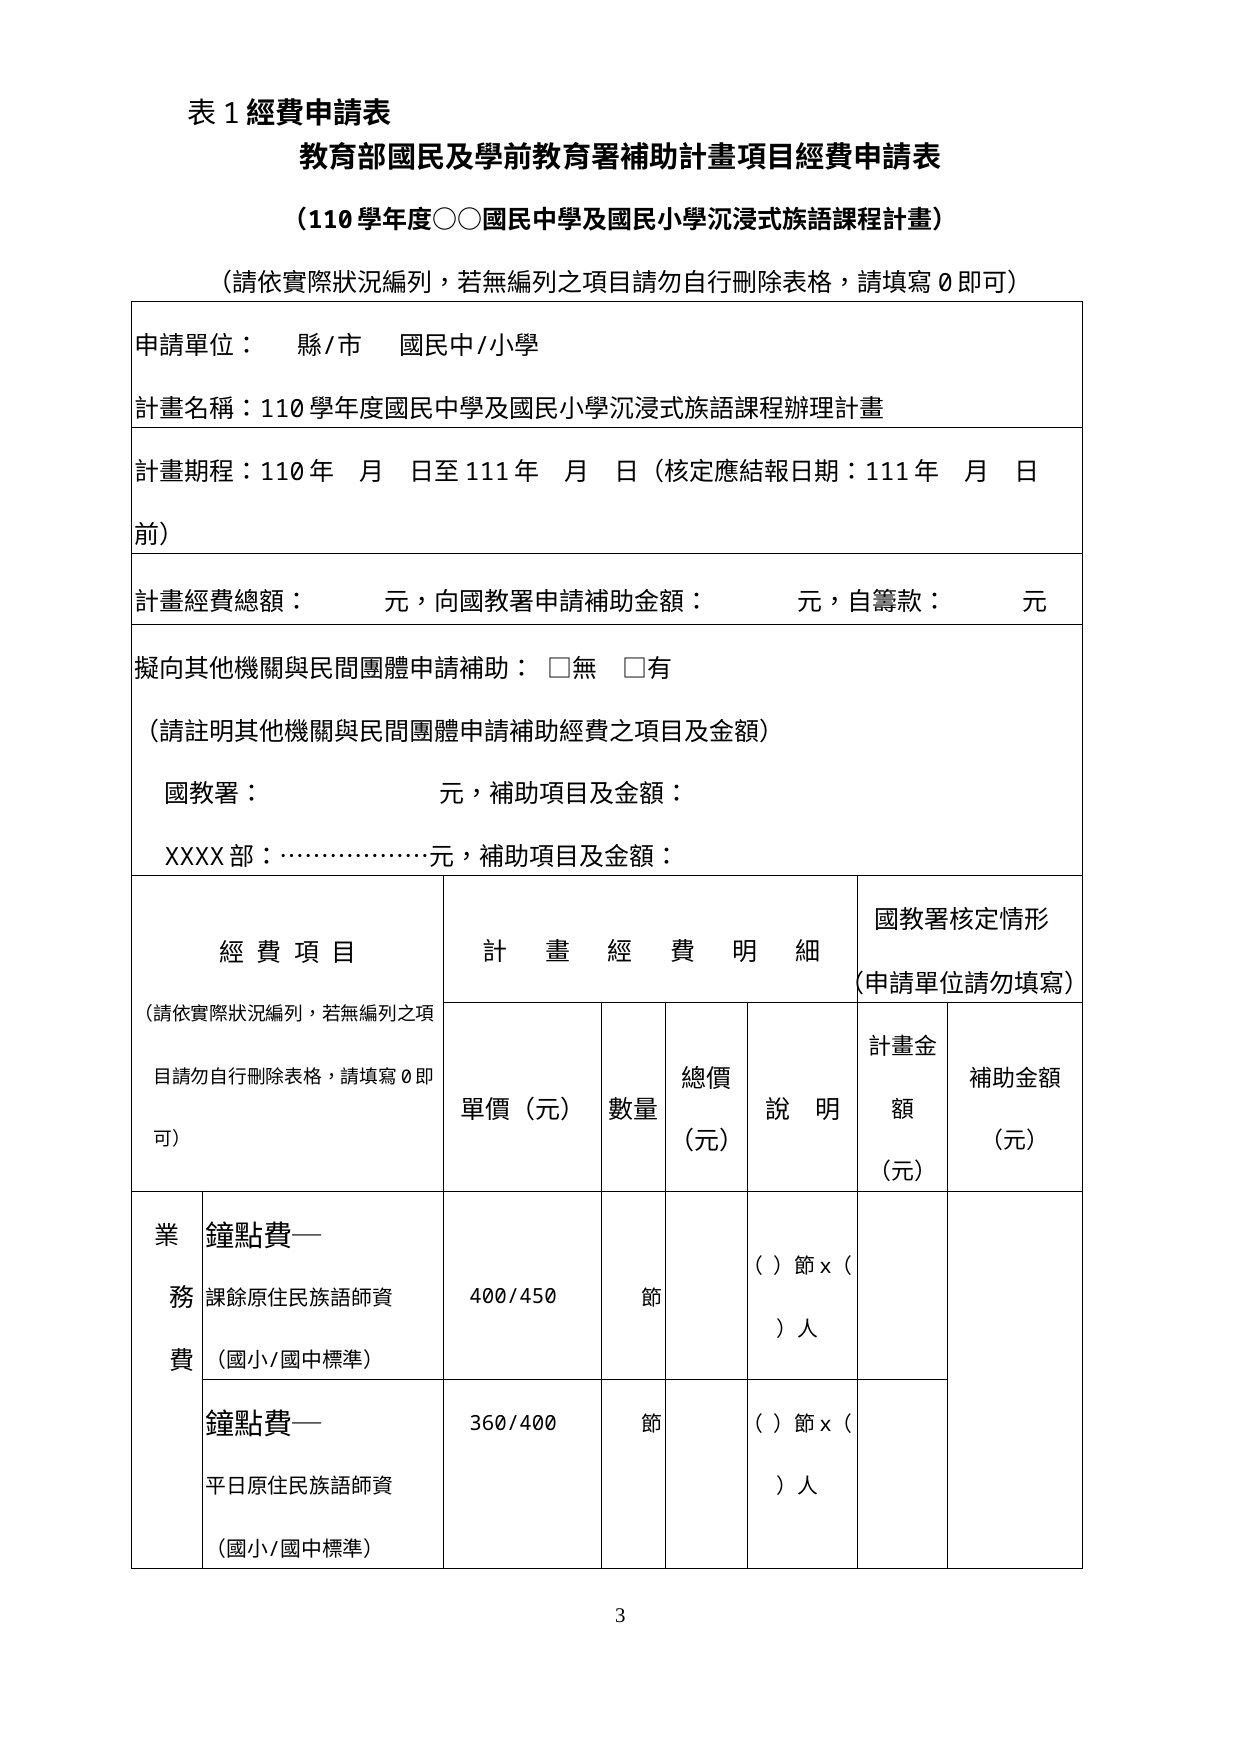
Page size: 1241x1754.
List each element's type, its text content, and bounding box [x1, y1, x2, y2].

table_cell 單價（元） [444, 1003, 601, 1191]
table_header 申請單位： 縣/市 國民中/小學 計畫名稱：110學年度國民中學及國民小學沉浸式族語課程辦理計畫 [132, 302, 1082, 427]
table_cell （ ）節x（ ）人 [748, 1380, 857, 1568]
table_cell （申請單位請勿填寫） [858, 939, 1082, 1002]
table_cell 經 費 項 目 （請依實際狀況編列，若無編列之項目請勿自行刪除表格，請填寫0即可） [132, 876, 443, 1191]
table_cell 計畫金額（元） [858, 1003, 947, 1191]
table_cell 國教署： 元，補助項目及金額： [132, 750, 1082, 813]
table_cell [666, 1192, 747, 1379]
table_cell 計畫經費總額： 元，向國教署申請補助金額： 元，自籌款： 元 [132, 554, 1082, 624]
table_cell XXXX部：………………元，補助項目及金額： [132, 813, 1082, 875]
table_cell 鐘點費─ 課餘原住民族語師資 （國小/國中標準） [203, 1192, 443, 1379]
table_cell 數量 [602, 1003, 665, 1191]
table_cell 業 務 費 [132, 1192, 202, 1568]
text 表1經費申請表 [187, 89, 1053, 132]
table_cell 鐘點費─ 平日原住民族語師資 （國小/國中標準） [203, 1380, 443, 1568]
table_cell 總價（元） [666, 1003, 747, 1191]
text （請依實際狀況編列，若無編列之項目請勿自行刪除表格，請填寫0即可） [187, 239, 1053, 301]
table_cell 360/400 [444, 1380, 601, 1568]
table_cell （請註明其他機關與民間團體申請補助經費之項目及金額） [132, 688, 1082, 750]
table_cell 節 [602, 1380, 665, 1568]
table_cell 補助金額（元） [948, 1003, 1082, 1191]
table_cell [948, 1192, 1082, 1568]
table_cell 說 明 [748, 1003, 857, 1191]
text （110學年度○○國民中學及國民小學沉浸式族語課程計畫） [187, 176, 1053, 239]
table_cell 擬向其他機關與民間團體申請補助： □無 □有 [132, 625, 1082, 688]
table_cell 400/450 [444, 1192, 601, 1379]
table_cell [858, 1192, 947, 1379]
table_cell 國教署核定情形 [858, 876, 1082, 939]
table_cell 節 [602, 1192, 665, 1379]
table_cell 計畫期程：110年 月 日至111年 月 日（核定應結報日期：111年 月 日前） [132, 428, 1082, 553]
table_cell （ ）節x（ ）人 [748, 1192, 857, 1379]
table_cell 計 畫 經 費 明 細 [444, 876, 857, 1002]
table_cell [858, 1380, 947, 1568]
text 教育部國民及學前教育署補助計畫項目經費申請表 [187, 132, 1053, 176]
table_cell [666, 1380, 747, 1568]
